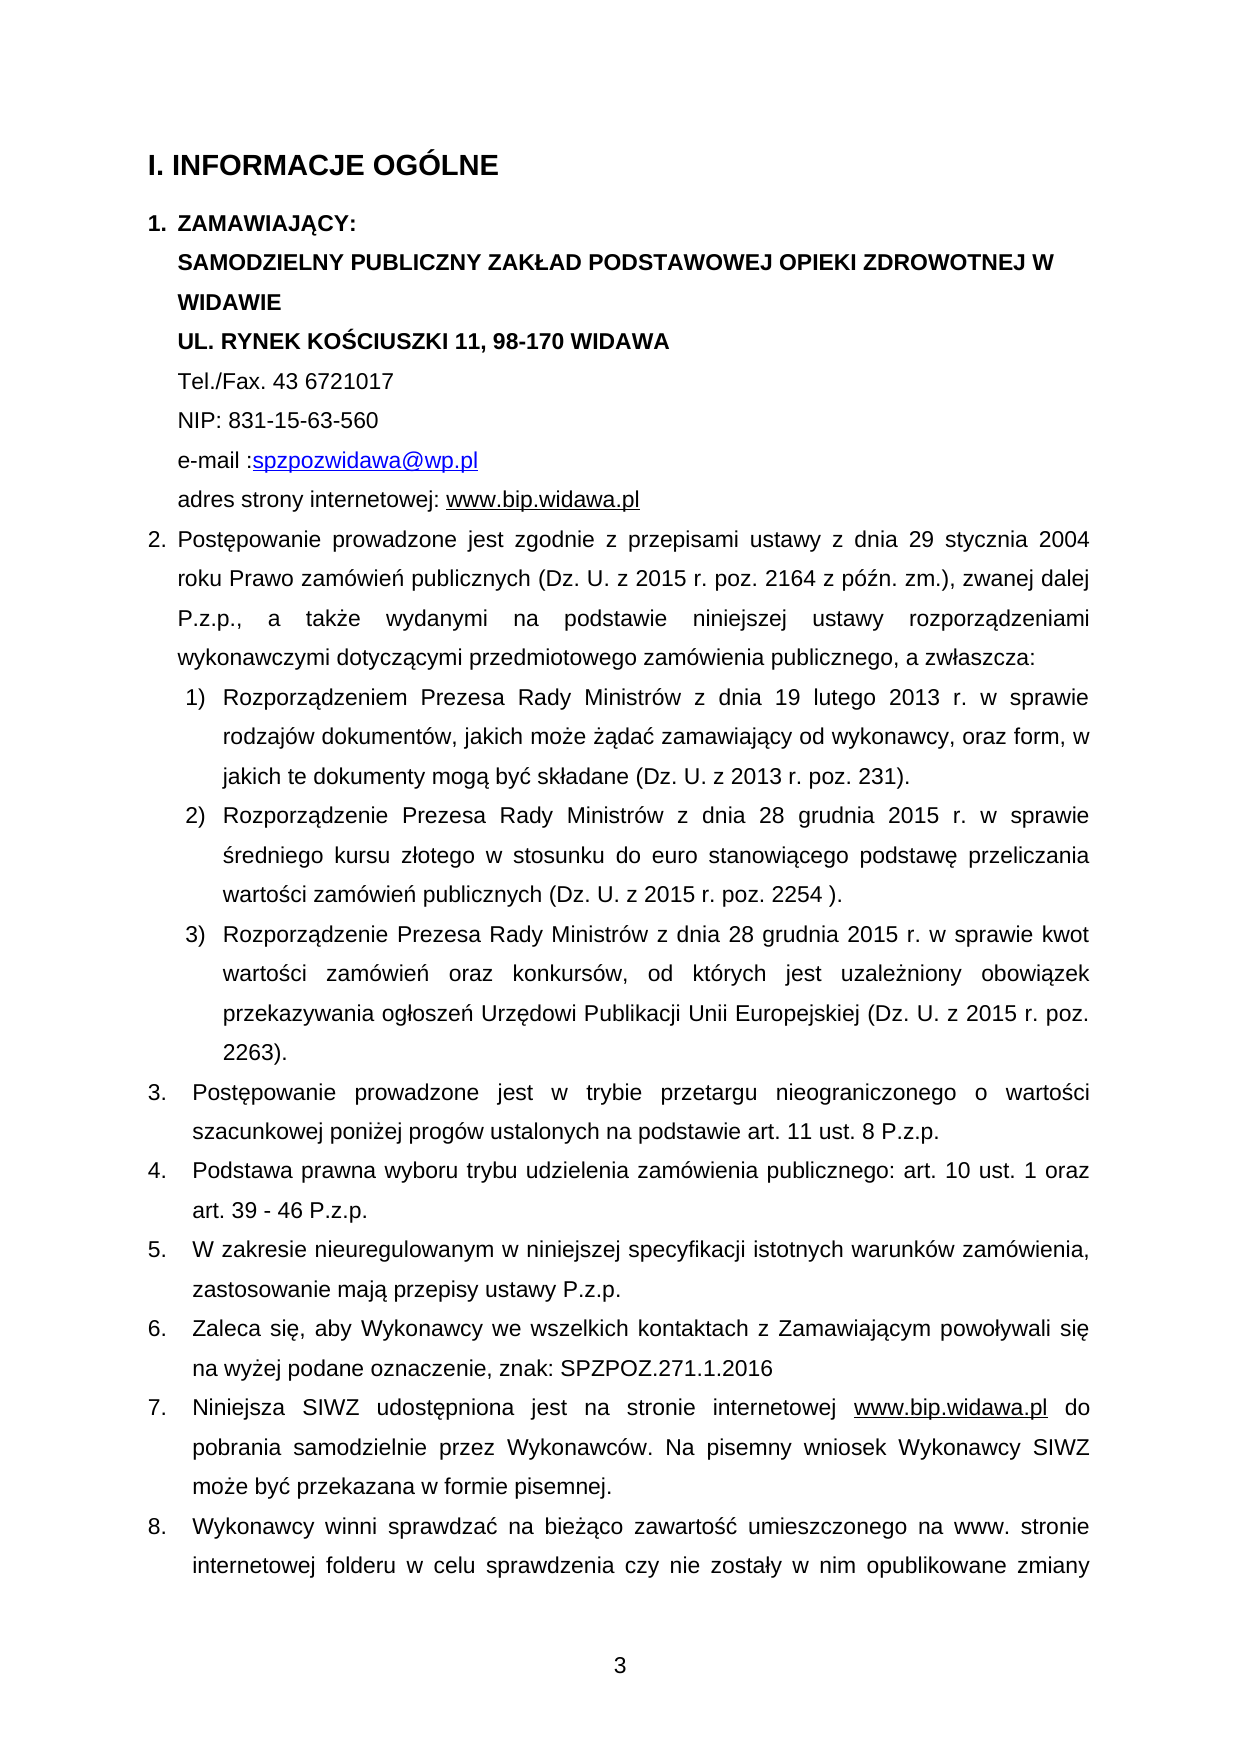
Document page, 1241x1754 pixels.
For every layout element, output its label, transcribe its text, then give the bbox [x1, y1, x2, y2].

list ZAMAWIAJĄCY: [148, 210, 1093, 236]
text adres strony internetowej: www.bip.widawa.pl [148, 486, 1093, 513]
list Zaleca się, aby Wykonawcy we wszelkich kontaktach z Zamawiającym powoływali się na wyżej podane oznaczenie, znak: SPZPOZ.271.1.2016 [148, 1315, 1090, 1381]
list Rozporządzenie Prezesa Rady Ministrów z dnia 28 grudnia 2015 r. w sprawie kwot wartości zamówień oraz konkursów, od których jest uzależniony obowiązek przekazywania ogłoszeń Urzędowi Publikacji Unii Europejskiej (Dz. U. z 2015 r. poz. 2263). [185, 921, 1090, 1065]
text UL. RYNEK KOŚCIUSZKI 11, 98-170 WIDAWA [177, 328, 1085, 355]
text Tel./Fax. 43 6721017 [148, 368, 1093, 394]
text SAMODZIELNY PUBLICZNY ZAKŁAD PODSTAWOWEJ OPIEKI ZDROWOTNEJ W WIDAWIE [177, 249, 1085, 315]
list Niniejsza SIWZ udostępniona jest na stronie internetowej www.bip.widawa.pl do pobrania samodzielnie przez Wykonawców. Na pisemny wniosek Wykonawcy SIWZ może być przekazana w formie pisemnej. [148, 1394, 1090, 1499]
list Wykonawcy winni sprawdzać na bieżąco zawartość umieszczonego na www. stronie internetowej folderu w celu sprawdzenia czy nie zostały w nim opublikowane zmiany [148, 1513, 1090, 1578]
list Rozporządzeniem Prezesa Rady Ministrów z dnia 19 lutego 2013 r. w sprawie rodzajów dokumentów, jakich może żądać zamawiający od wykonawcy, oraz form, w jakich te dokumenty mogą być składane (Dz. U. z 2013 r. poz. 231). [185, 684, 1090, 789]
list Rozporządzenie Prezesa Rady Ministrów z dnia 28 grudnia 2015 r. w sprawie średniego kursu złotego w stosunku do euro stanowiącego podstawę przeliczania wartości zamówień publicznych (Dz. U. z 2015 r. poz. 2254 ). [185, 802, 1090, 907]
list Postępowanie prowadzone jest w trybie przetargu nieograniczonego o wartości szacunkowej poniżej progów ustalonych na podstawie art. 11 ust. 8 P.z.p. [148, 1078, 1090, 1144]
subtitle I. INFORMACJE OGÓLNE [148, 148, 593, 181]
text e-mail :spzpozwidawa@wp.pl [148, 447, 1093, 473]
text NIP: 831-15-63-560 [148, 407, 1093, 434]
list W zakresie nieuregulowanym w niniejszej specyfikacji istotnych warunków zamówienia, zastosowanie mają przepisy ustawy P.z.p. [148, 1236, 1090, 1302]
list Podstawa prawna wyboru trybu udzielenia zamówienia publicznego: art. 10 ust. 1 oraz art. 39 - 46 P.z.p. [148, 1157, 1090, 1223]
list Postępowanie prowadzone jest zgodnie z przepisami ustawy z dnia 29 stycznia 2004 roku Prawo zamówień publicznych (Dz. U. z 2015 r. poz. 2164 z późn. zm.), zwanej dalej P.z.p., a także wydanymi na podstawie niniejszej ustawy rozporządzeniami wykonawczymi dotyczącymi przedmiotowego zamówienia publicznego, a zwłaszcza: [148, 526, 1090, 671]
